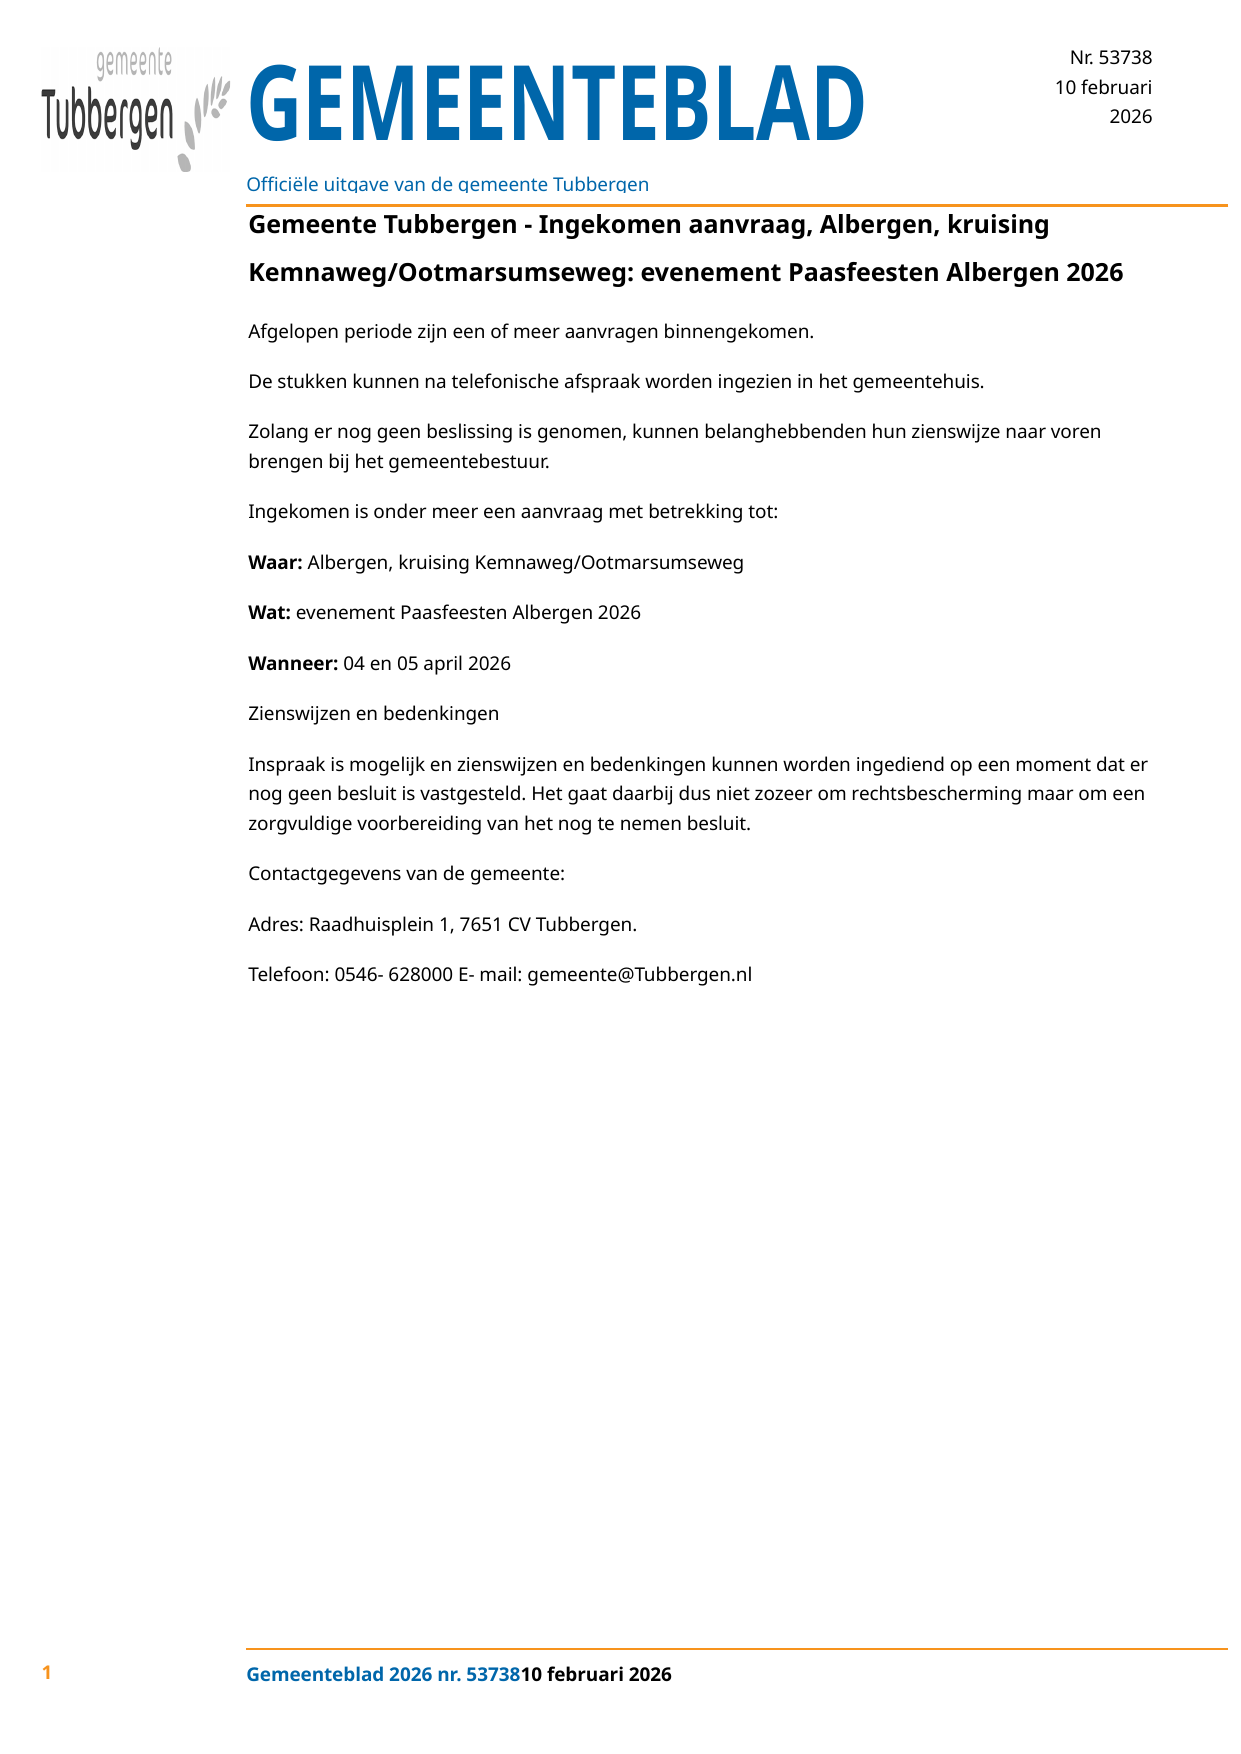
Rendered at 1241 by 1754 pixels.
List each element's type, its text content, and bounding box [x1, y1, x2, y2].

text Zienswijzen en bedenkingen [248, 700, 1152, 726]
text Wat: evenement Paasfeesten Albergen 2026 [248, 599, 1152, 625]
text Zolang er nog geen beslissing is genomen, kunnen belanghebbenden hun zienswijze naar voren brengen bij het gemeentebestuur. [248, 419, 1152, 474]
text Adres: Raadhuisplein 1, 7651 CV Tubbergen. [248, 911, 1152, 937]
text Contactgegevens van de gemeente: [248, 860, 1152, 886]
text De stukken kunnen na telefonische afspraak worden ingezien in het gemeentehuis. [248, 368, 1152, 394]
text Inspraak is mogelijk en zienswijzen en bedenkingen kunnen worden ingediend op een moment dat er nog geen besluit is vastgesteld. Het gaat daarbij dus niet zozeer om rechtsbescherming maar om een zorgvuldige voorbereiding van het nog te nemen besluit. [248, 751, 1152, 836]
picture [41, 47, 231, 172]
text Waar: Albergen, kruising Kemnaweg/Ootmarsumseweg [248, 549, 1152, 575]
text Ingekomen is onder meer een aanvraag met betrekking tot: [248, 499, 1152, 524]
text Afgelopen periode zijn een of meer aanvragen binnengekomen. [248, 318, 1152, 344]
text Gemeente Tubbergen - Ingekomen aanvraag, Albergen, kruising Kemnaweg/Ootmarsumseweg: evenement Paasfeesten Albergen 2026 [248, 207, 1152, 288]
text Telefoon: 0546- 628000 E- mail: gemeente@Tubbergen.nl [248, 961, 1152, 987]
text Wanneer: 04 en 05 april 2026 [248, 650, 1152, 676]
